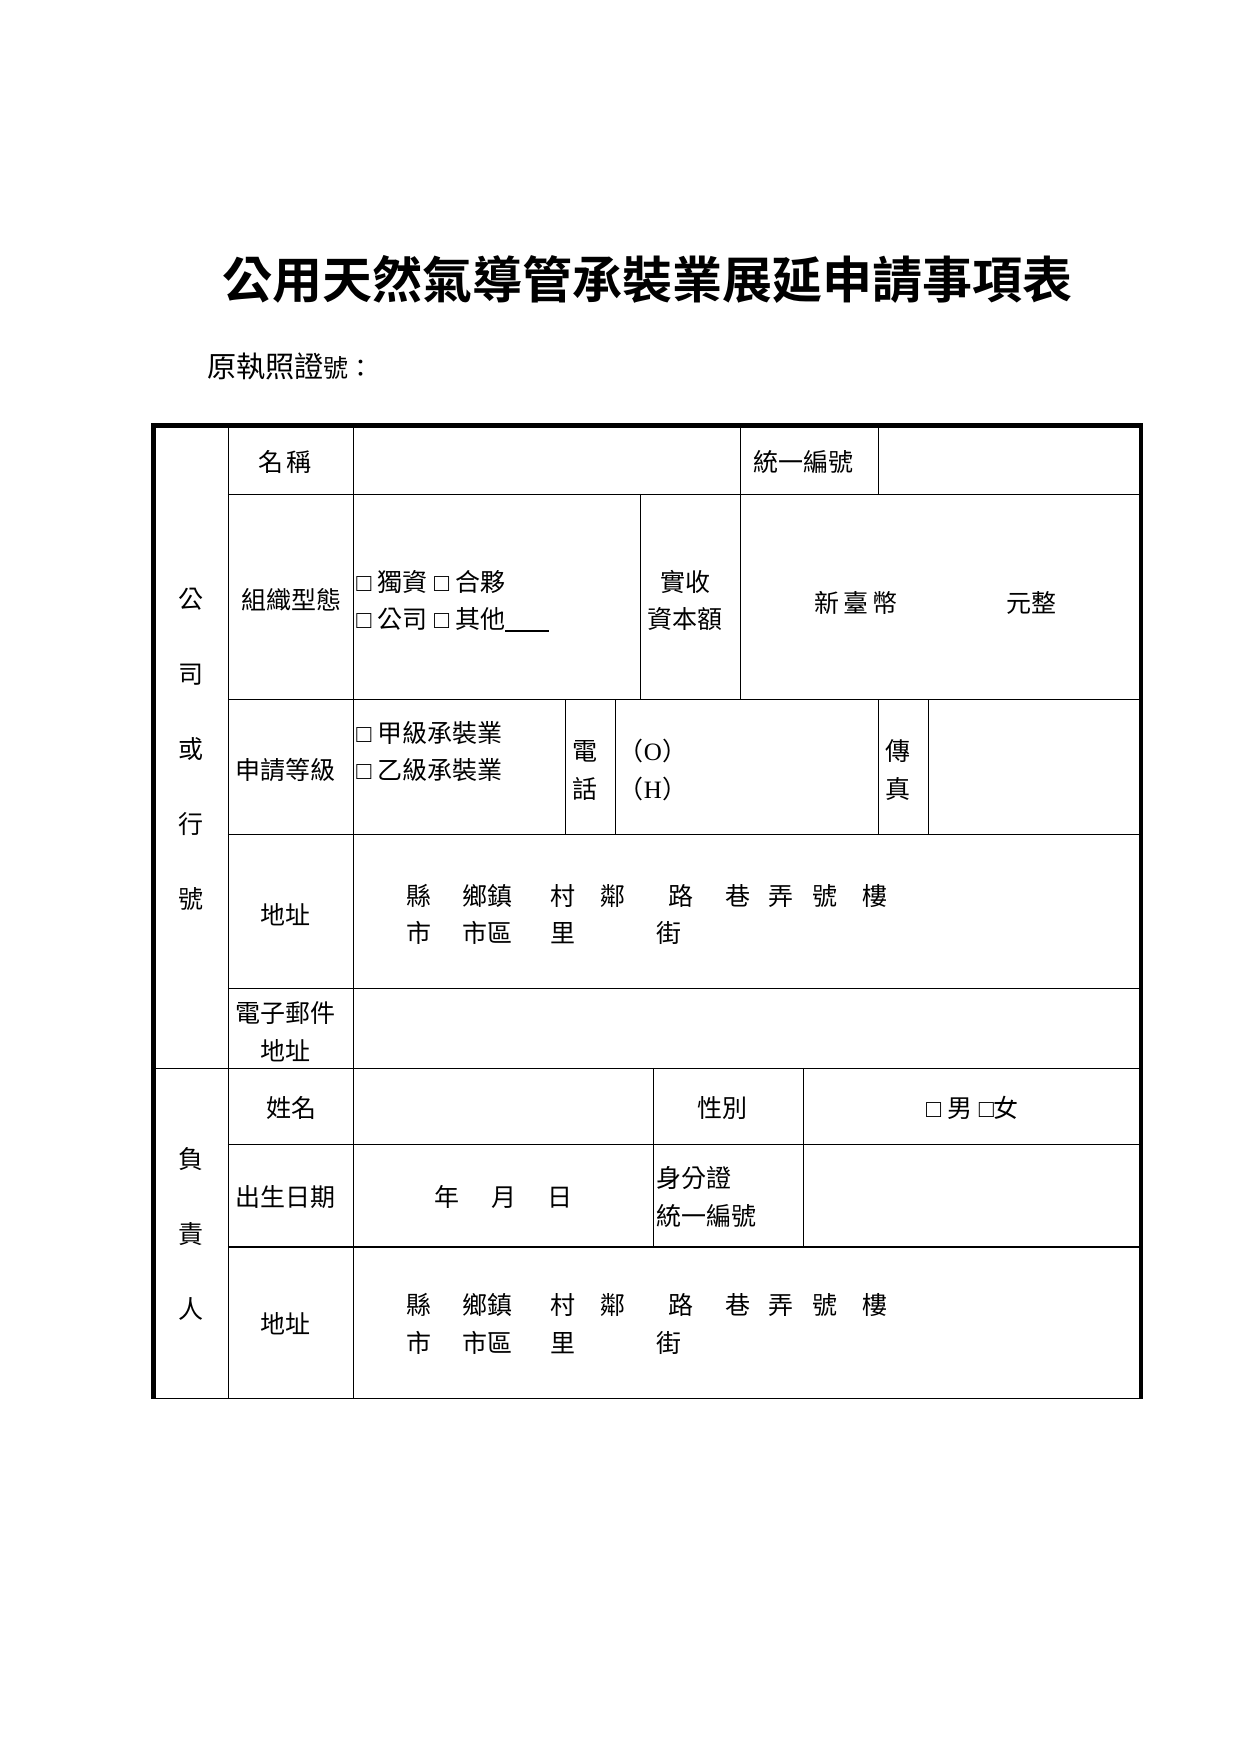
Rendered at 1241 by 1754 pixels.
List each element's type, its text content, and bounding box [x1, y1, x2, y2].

table_cell [804, 1145, 1139, 1246]
table_cell 出生日期 [229, 1145, 353, 1246]
table_cell 縣 鄉鎮 村 鄰 路 巷 弄 號 樓 市 市區 里 街 [354, 1248, 1139, 1397]
table_cell （O） （H） [616, 700, 878, 833]
table_header 名稱 [229, 428, 353, 494]
table_cell 地址 [229, 835, 353, 988]
table_header 統一編號 [741, 428, 878, 494]
table_cell 傳真 [879, 700, 928, 833]
table_cell 申請等級 [229, 700, 353, 833]
text 原執照證號： [207, 327, 1087, 402]
table_cell 年 月 日 [354, 1145, 653, 1246]
table_cell 性別 [654, 1069, 803, 1144]
table_cell 新臺幣 元整 [741, 495, 1139, 699]
table_header [879, 428, 1139, 494]
table_cell 身分證 統一編號 [654, 1145, 803, 1246]
table_cell □ 男 □女 [804, 1069, 1139, 1144]
table_cell □ 甲級承裝業 □ 乙級承裝業 [354, 700, 565, 833]
text 公用天然氣導管承裝業展延申請事項表 [207, 239, 1087, 314]
table_cell [354, 989, 1139, 1068]
table_cell 縣 鄉鎮 村 鄰 路 巷 弄 號 樓 市 市區 里 街 [354, 835, 1139, 988]
table_cell 組織型態 [229, 495, 353, 699]
table_cell [354, 1069, 653, 1144]
table_cell 地址 [229, 1248, 353, 1397]
table_cell 姓名 [229, 1069, 353, 1144]
table_cell 電子郵件地址 [229, 989, 353, 1068]
table_cell □ 獨資 □ 合夥 □ 公司 □ 其他 [354, 495, 640, 699]
table_header 公 司 或 行 號 [156, 428, 228, 1068]
table_cell 電話 [566, 700, 615, 833]
table_cell 負 責 人 [156, 1069, 228, 1397]
table_cell 實收 資本額 [641, 495, 740, 699]
table_header [354, 428, 740, 494]
table_cell [929, 700, 1139, 833]
